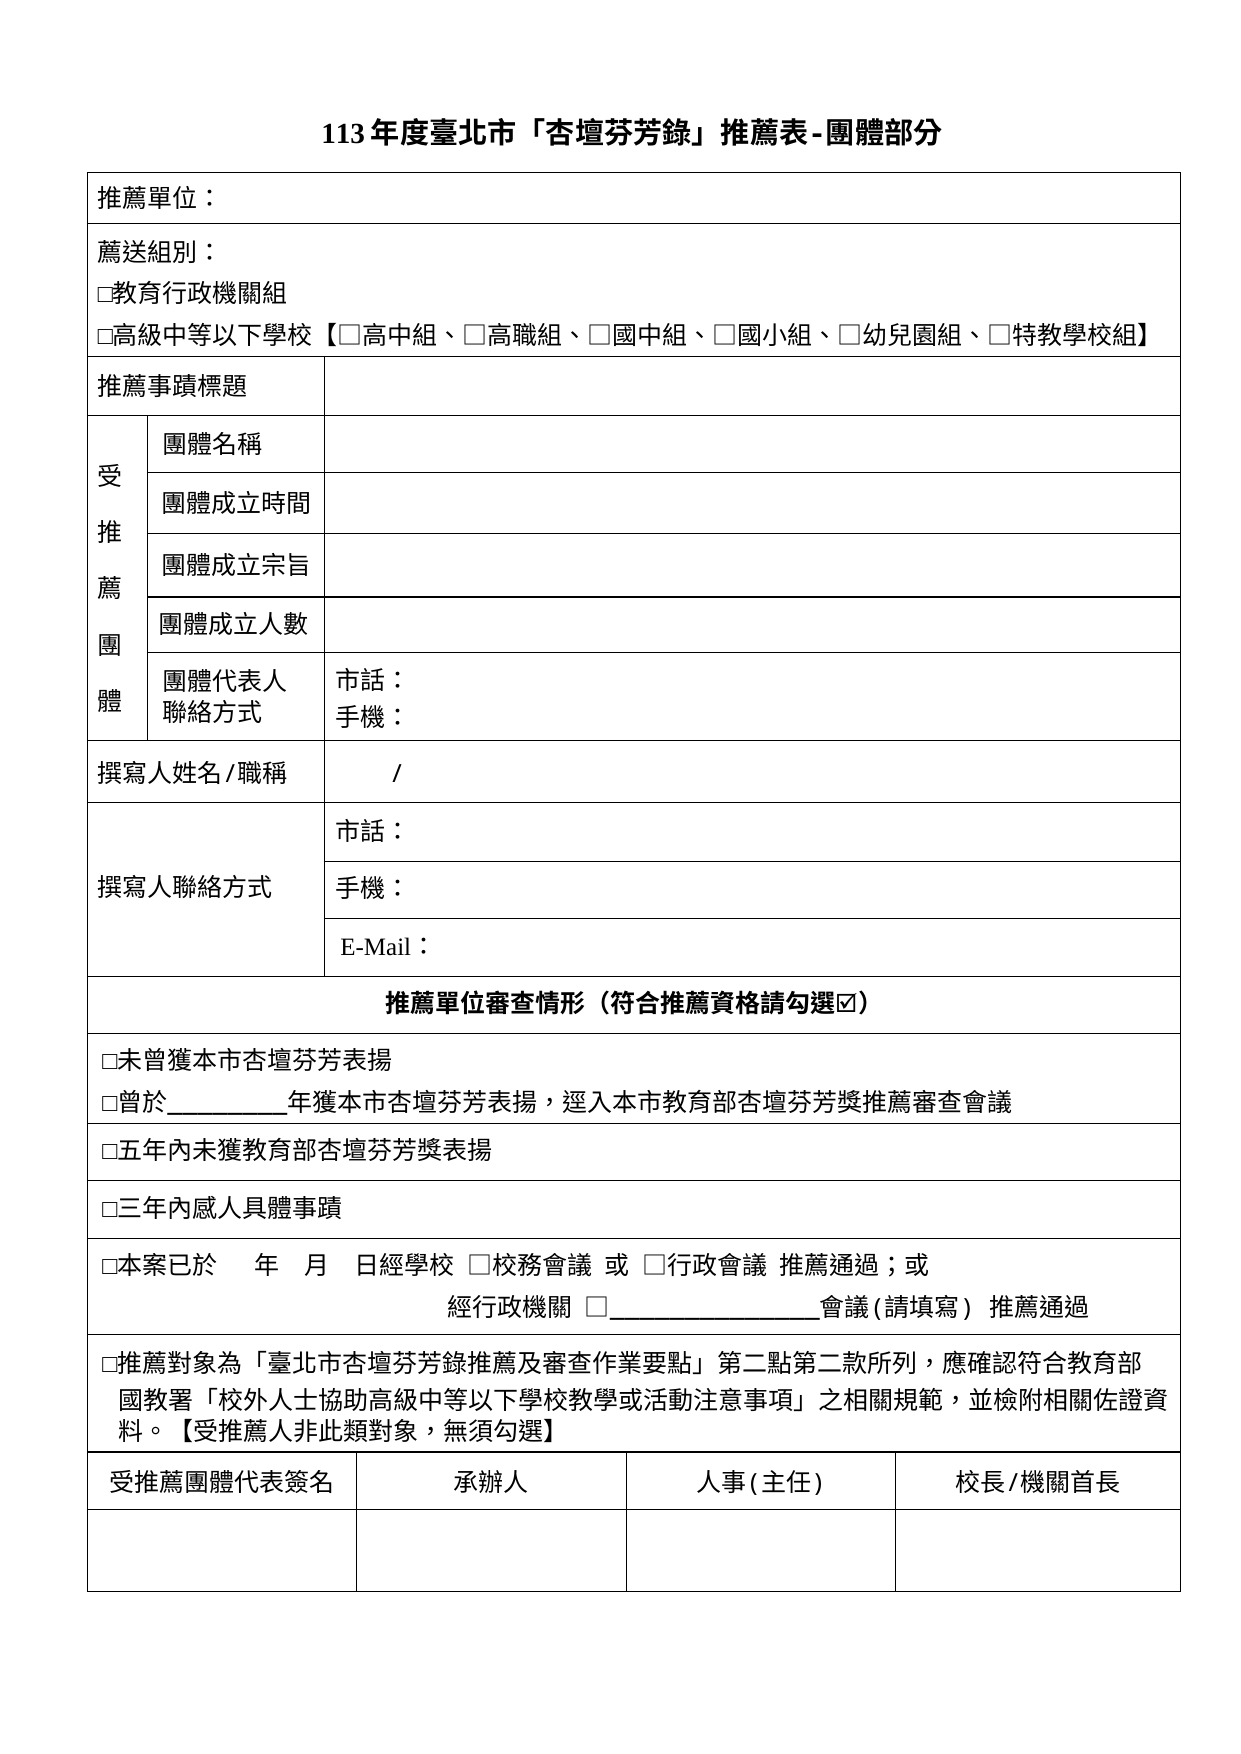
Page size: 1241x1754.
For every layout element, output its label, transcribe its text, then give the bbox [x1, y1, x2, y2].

table_cell 團體成立人數 [148, 598, 324, 652]
table_cell 市話： 手機： [325, 653, 1180, 740]
table_cell [357, 1510, 626, 1591]
table_cell □本案已於 年 月 日經學校 □校務會議 或 □行政會議 推薦通過；或 經行政機關 □______________會議(請填寫) 推薦通過 [88, 1239, 1180, 1334]
table_cell □五年內未獲教育部杏壇芬芳獎表揚 [88, 1124, 1180, 1180]
table_cell 受 推 薦 團 體 [88, 416, 147, 740]
table_cell 推薦單位審查情形（符合推薦資格請勾選） [88, 977, 1180, 1033]
table_cell 受推薦團體代表簽名 [88, 1453, 356, 1509]
table_cell 人事(主任) [627, 1453, 895, 1509]
table_cell E-Mail： [325, 919, 1180, 976]
table_cell 薦送組別： □教育行政機關組 □高級中等以下學校【□高中組、□高職組、□國中組、□國小組、□幼兒園組、□特教學校組】 [88, 224, 1180, 356]
table_cell 團體成立宗旨 [148, 534, 324, 596]
table_cell □推薦對象為「臺北市杏壇芬芳錄推薦及審查作業要點」第二點第二款所列，應確認符合教育部 國教署「校外人士協助高級中等以下學校教學或活動注意事項」之相關規範，並檢附相關佐證資料。【受推薦人非此類對象，無須勾選】 [88, 1335, 1180, 1451]
table_cell [896, 1510, 1180, 1591]
table_cell [627, 1510, 895, 1591]
table_cell 團體成立時間 [148, 473, 324, 533]
table_cell 承辦人 [357, 1453, 626, 1509]
table_cell [325, 473, 1180, 533]
table_cell □未曾獲本市杏壇芬芳表揚 □曾於________年獲本市杏壇芬芳表揚，逕入本市教育部杏壇芬芳獎推薦審查會議 [88, 1034, 1180, 1123]
text 113年度臺北市「杏壇芬芳錄」推薦表-團體部分 [141, 114, 1122, 151]
table_cell 撰寫人聯絡方式 [88, 803, 324, 976]
table_cell [325, 416, 1180, 472]
table_cell [325, 357, 1180, 415]
table_cell [88, 1510, 356, 1591]
table_cell 撰寫人姓名/職稱 [88, 741, 324, 802]
table_cell 手機： [325, 862, 1180, 918]
table_header 推薦單位：(服務學校或教育行政機關全銜) [88, 173, 1180, 223]
table_cell 團體名稱 [148, 416, 324, 472]
table_cell 團體代表人 聯絡方式 [148, 653, 324, 740]
table_cell 推薦事蹟標題 [88, 357, 324, 415]
table_cell / [325, 741, 1180, 802]
table_cell 市話： [325, 803, 1180, 861]
table_cell [325, 534, 1180, 596]
table_cell [325, 598, 1180, 652]
table_cell □三年內感人具體事蹟 [88, 1181, 1180, 1238]
table_cell 校長/機關首長 [896, 1453, 1180, 1509]
